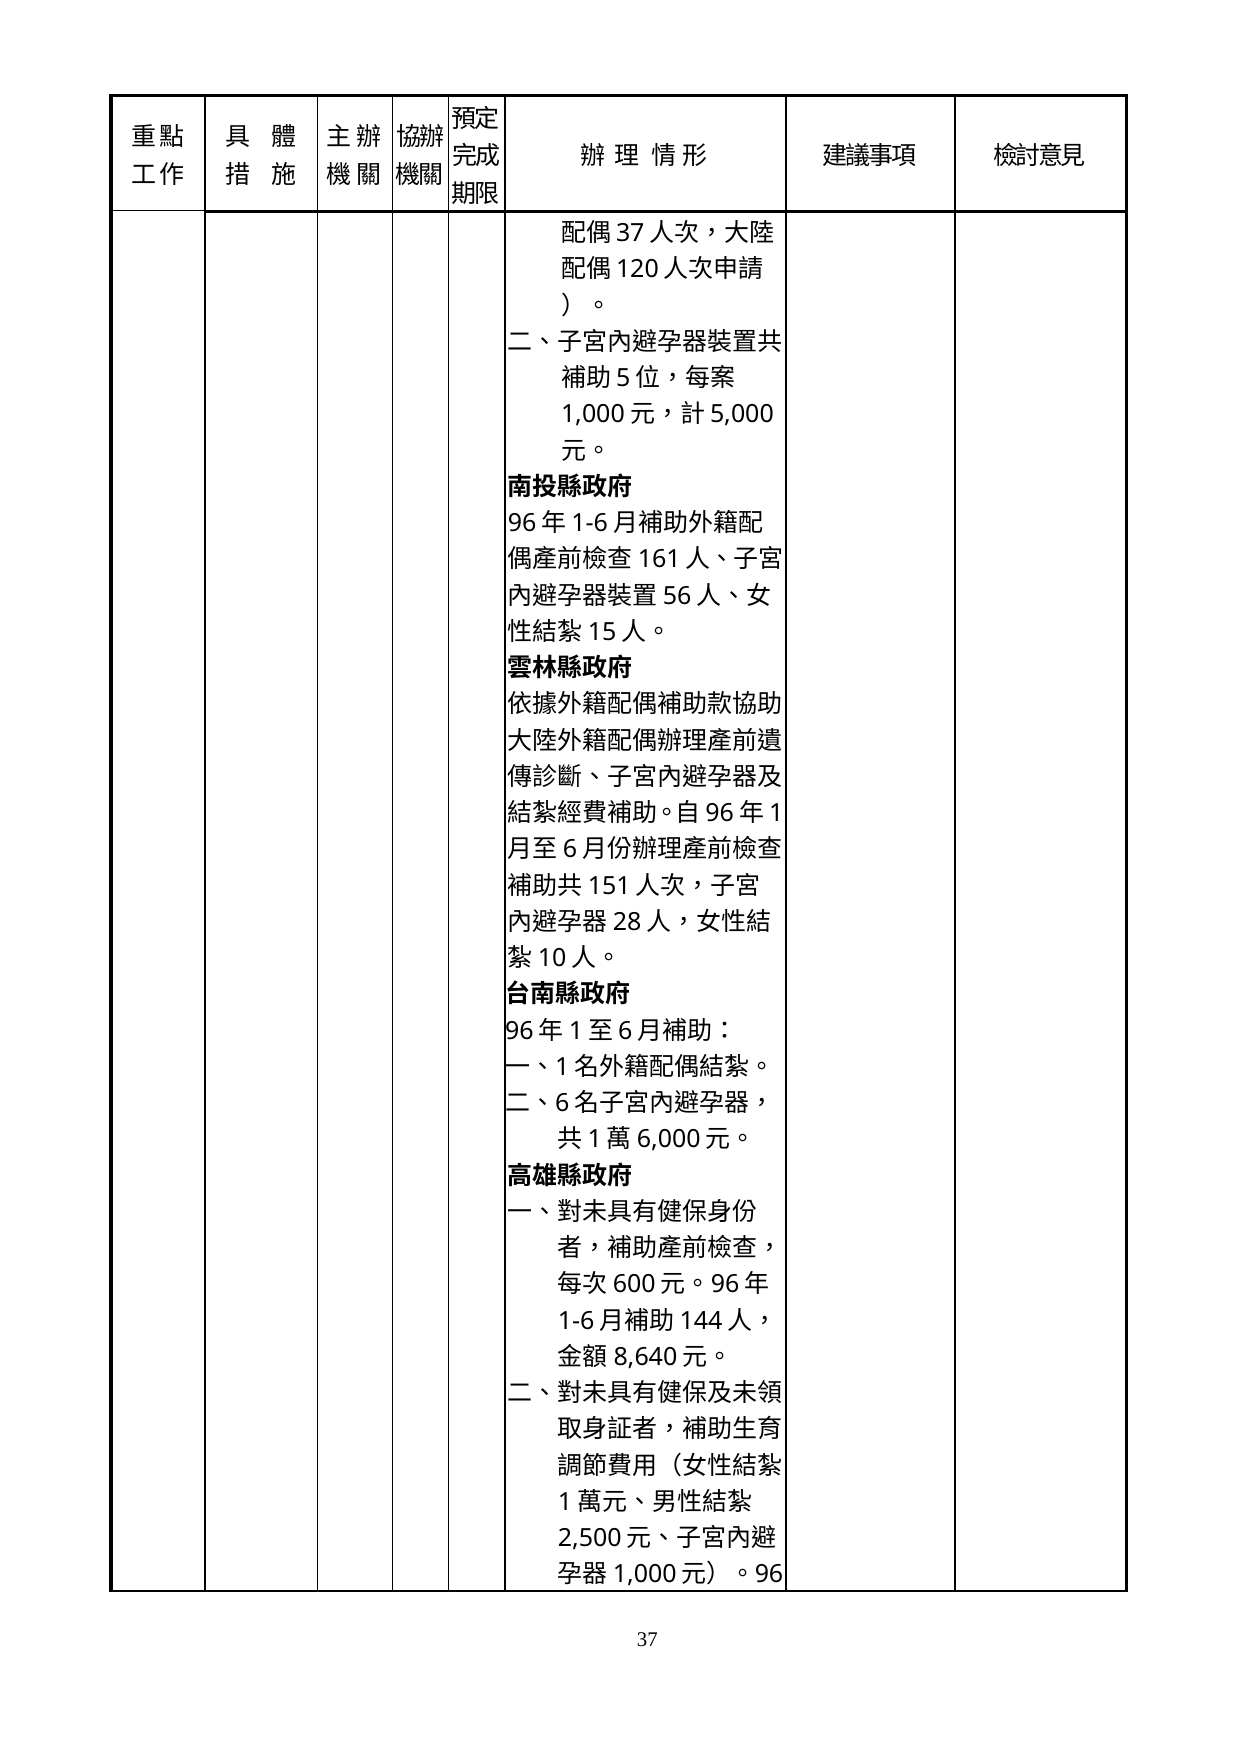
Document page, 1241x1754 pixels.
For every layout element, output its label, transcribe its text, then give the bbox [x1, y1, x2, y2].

table_header 辦 理 情 形 [506, 97, 785, 209]
table_cell [787, 213, 954, 1590]
table_header 建議事項 [787, 97, 954, 209]
table_header 具體 措施 [206, 97, 317, 209]
table_header 主 辦 機 關 [318, 97, 392, 209]
table_header 檢討意見 [956, 97, 1125, 209]
table_header 重點工作 [113, 97, 204, 209]
table_header 協辦機關 [393, 97, 448, 209]
table_cell [318, 213, 392, 1590]
table_cell [956, 213, 1125, 1590]
table_cell [206, 213, 317, 1590]
table_header 預定 完成期限 [449, 97, 504, 209]
table_cell [393, 213, 448, 1590]
table_cell [113, 211, 204, 1590]
table_cell 配偶37人次，大陸配偶120人次申請）。 二、子宮內避孕器裝置共補助5位，每案1,000元，計5,000元。 南投縣政府 96年1-6月補助外籍配偶產前檢查161人、子宮內避孕器裝置56人、女性結紮15人。 雲林縣政府 依據外籍配偶補助款協助大陸外籍配偶辦理產前遺傳診斷、子宮內避孕器及結紮經費補助。自96年1月至6月份辦理產前檢查補助共151人次，子宮內避孕器28人，女性結紮10人。 台南縣政府 96年1至6月補助： 一、1名外籍配偶結紮。 二、6名子宮內避孕器，共1萬6,000元。 高雄縣政府 一、對未具有健保身份者，補助產前檢查，每次600元。96年1-6月補助144人，金額 8,640元。 二、對未具有健保及未領取身証者，補助生育調節費用（女性結紮1萬元、男性結紮2,500元、子宮內避孕器1,000元）。96 [506, 213, 785, 1590]
table_cell [449, 213, 504, 1590]
